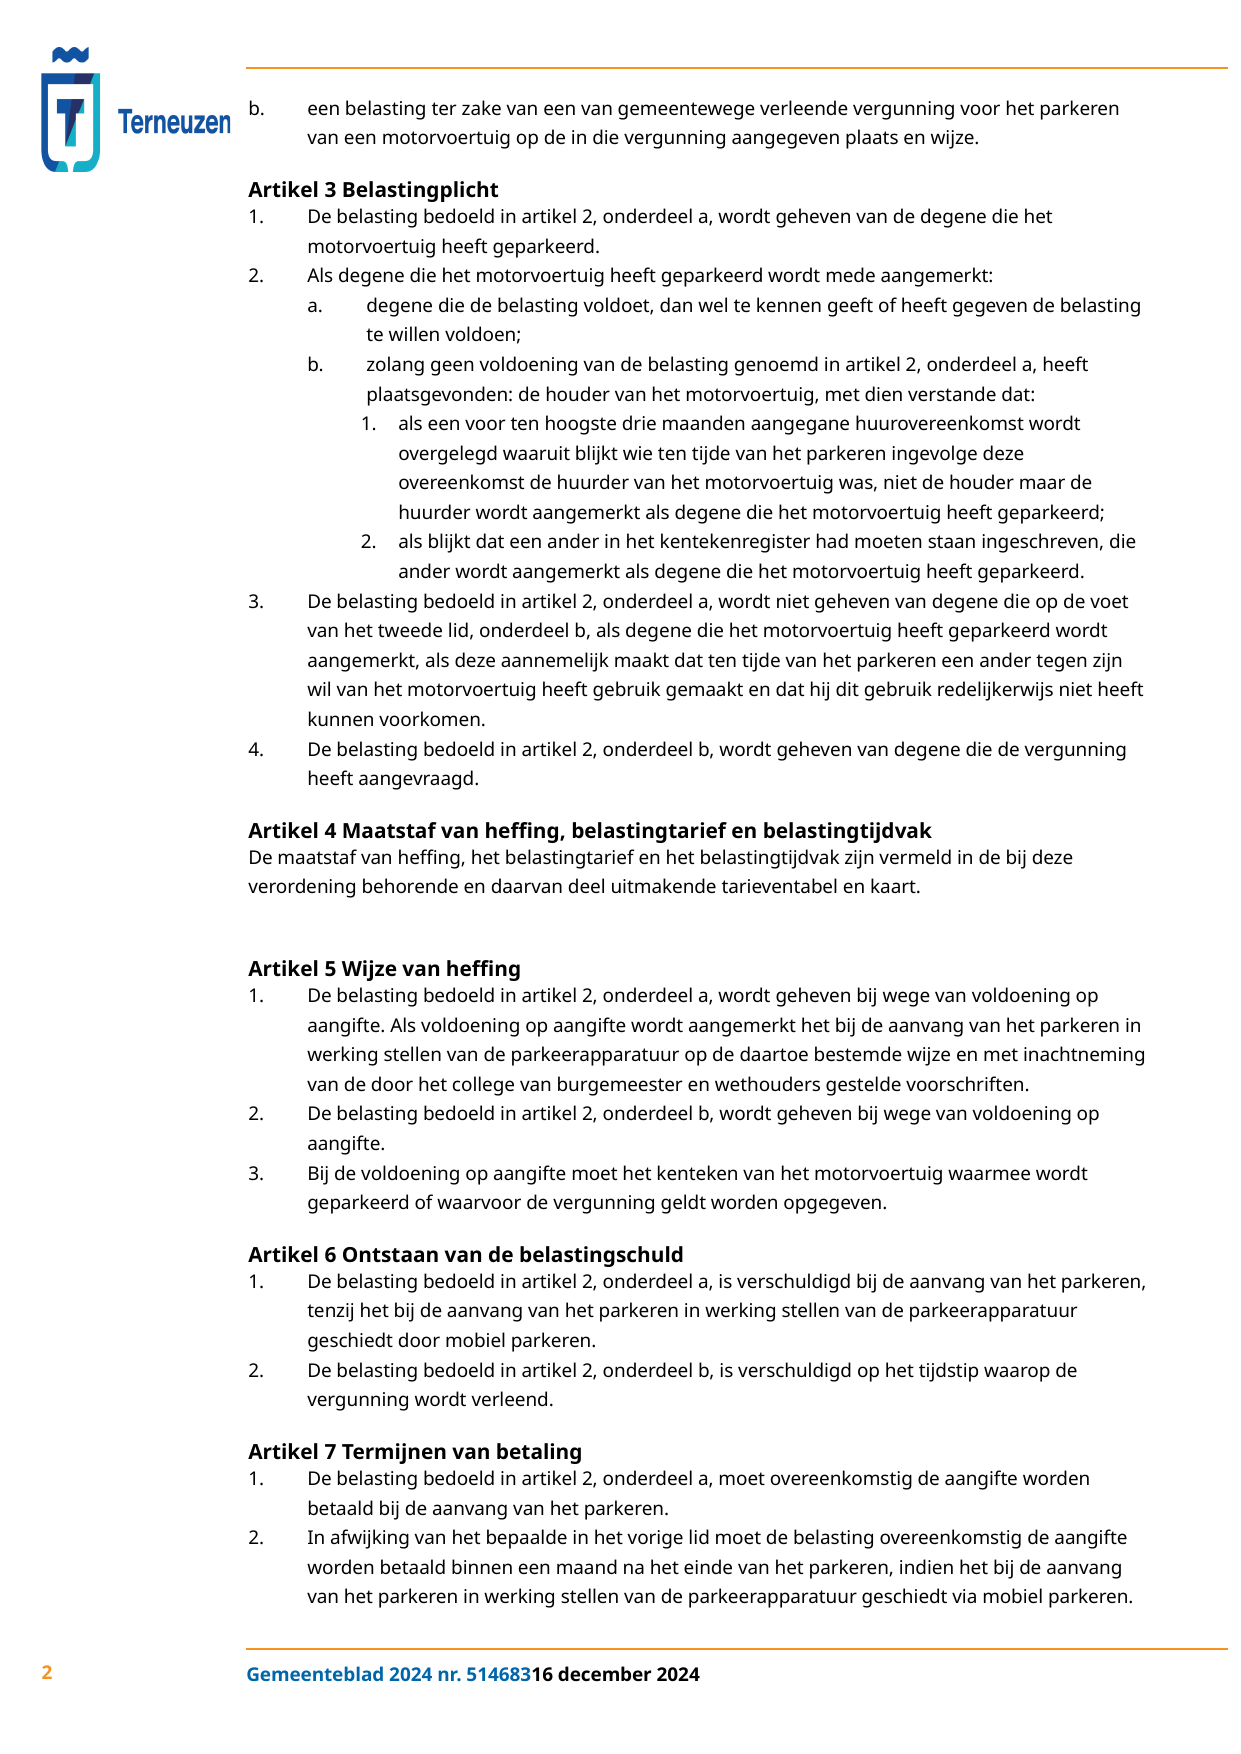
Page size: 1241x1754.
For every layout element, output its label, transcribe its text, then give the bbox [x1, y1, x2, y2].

list zolang geen voldoening van de belasting genoemd in artikel 2, onderdeel a, heeft plaatsgevonden: de houder van het motorvoertuig, met dien verstande dat: [307, 351, 1152, 406]
list De belasting bedoeld in artikel 2, onderdeel a, wordt geheven bij wege van voldoening op aangifte. Als voldoening op aangifte wordt aangemerkt het bij de aanvang van het parkeren in werking stellen van de parkeerapparatuur op de daartoe bestemde wijze en met inachtneming van de door het college van burgemeester en wethouders gestelde voorschriften. [248, 982, 1152, 1097]
list In afwijking van het bepaalde in het vorige lid moet de belasting overeenkomstig de aangifte worden betaald binnen een maand na het einde van het parkeren, indien het bij de aanvang van het parkeren in werking stellen van de parkeerapparatuur geschiedt via mobiel parkeren. [248, 1524, 1152, 1609]
list De belasting bedoeld in artikel 2, onderdeel a, wordt niet geheven van degene die op de voet van het tweede lid, onderdeel b, als degene die het motorvoertuig heeft geparkeerd wordt aangemerkt, als deze aannemelijk maakt dat ten tijde van het parkeren een ander tegen zijn wil van het motorvoertuig heeft gebruik gemaakt en dat hij dit gebruik redelijkerwijs niet heeft kunnen voorkomen. [248, 588, 1152, 732]
list De belasting bedoeld in artikel 2, onderdeel b, is verschuldigd op het tijdstip waarop de vergunning wordt verleend. [248, 1357, 1152, 1412]
list De belasting bedoeld in artikel 2, onderdeel a, moet overeenkomstig de aangifte worden betaald bij de aanvang van het parkeren. [248, 1465, 1152, 1521]
list De belasting bedoeld in artikel 2, onderdeel a, is verschuldigd bij de aanvang van het parkeren, tenzij het bij de aanvang van het parkeren in werking stellen van de parkeerapparatuur geschiedt door mobiel parkeren. [248, 1268, 1152, 1353]
list een belasting ter zake van een van gemeentewege verleende vergunning voor het parkeren van een motorvoertuig op de in die vergunning aangegeven plaats en wijze. [248, 95, 1152, 150]
list De belasting bedoeld in artikel 2, onderdeel b, wordt geheven bij wege van voldoening op aangifte. [248, 1101, 1152, 1156]
text Artikel 3 Belastingplicht [248, 175, 1152, 203]
text Artikel 4 Maatstaf van heffing, belastingtarief en belastingtijdvak [248, 816, 1152, 844]
list als een voor ten hoogste drie maanden aangegane huurovereenkomst wordt overgelegd waaruit blijkt wie ten tijde van het parkeren ingevolge deze overeenkomst de huurder van het motorvoertuig was, niet de houder maar de huurder wordt aangemerkt als degene die het motorvoertuig heeft geparkeerd; [361, 410, 1152, 525]
list De belasting bedoeld in artikel 2, onderdeel b, wordt geheven van degene die de vergunning heeft aangevraagd. [248, 736, 1152, 791]
list Als degene die het motorvoertuig heeft geparkeerd wordt mede aangemerkt: [248, 262, 1152, 288]
picture [41, 47, 231, 172]
text Artikel 7 Termijnen van betaling [248, 1437, 1152, 1465]
list degene die de belasting voldoet, dan wel te kennen geeft of heeft gegeven de belasting te willen voldoen; [307, 292, 1152, 347]
text De maatstaf van heffing, het belastingtarief en het belastingtijdvak zijn vermeld in de bij deze verordening behorende en daarvan deel uitmakende tarieventabel en kaart. [248, 844, 1152, 899]
list De belasting bedoeld in artikel 2, onderdeel a, wordt geheven van de degene die het motorvoertuig heeft geparkeerd. [248, 203, 1152, 258]
list Bij de voldoening op aangifte moet het kenteken van het motorvoertuig waarmee wordt geparkeerd of waarvoor de vergunning geldt worden opgegeven. [248, 1160, 1152, 1215]
text Artikel 6 Ontstaan van de belastingschuld [248, 1240, 1152, 1268]
list als blijkt dat een ander in het kentekenregister had moeten staan ingeschreven, die ander wordt aangemerkt als degene die het motorvoertuig heeft geparkeerd. [361, 529, 1152, 584]
text Artikel 5 Wijze van heffing [248, 954, 1152, 982]
